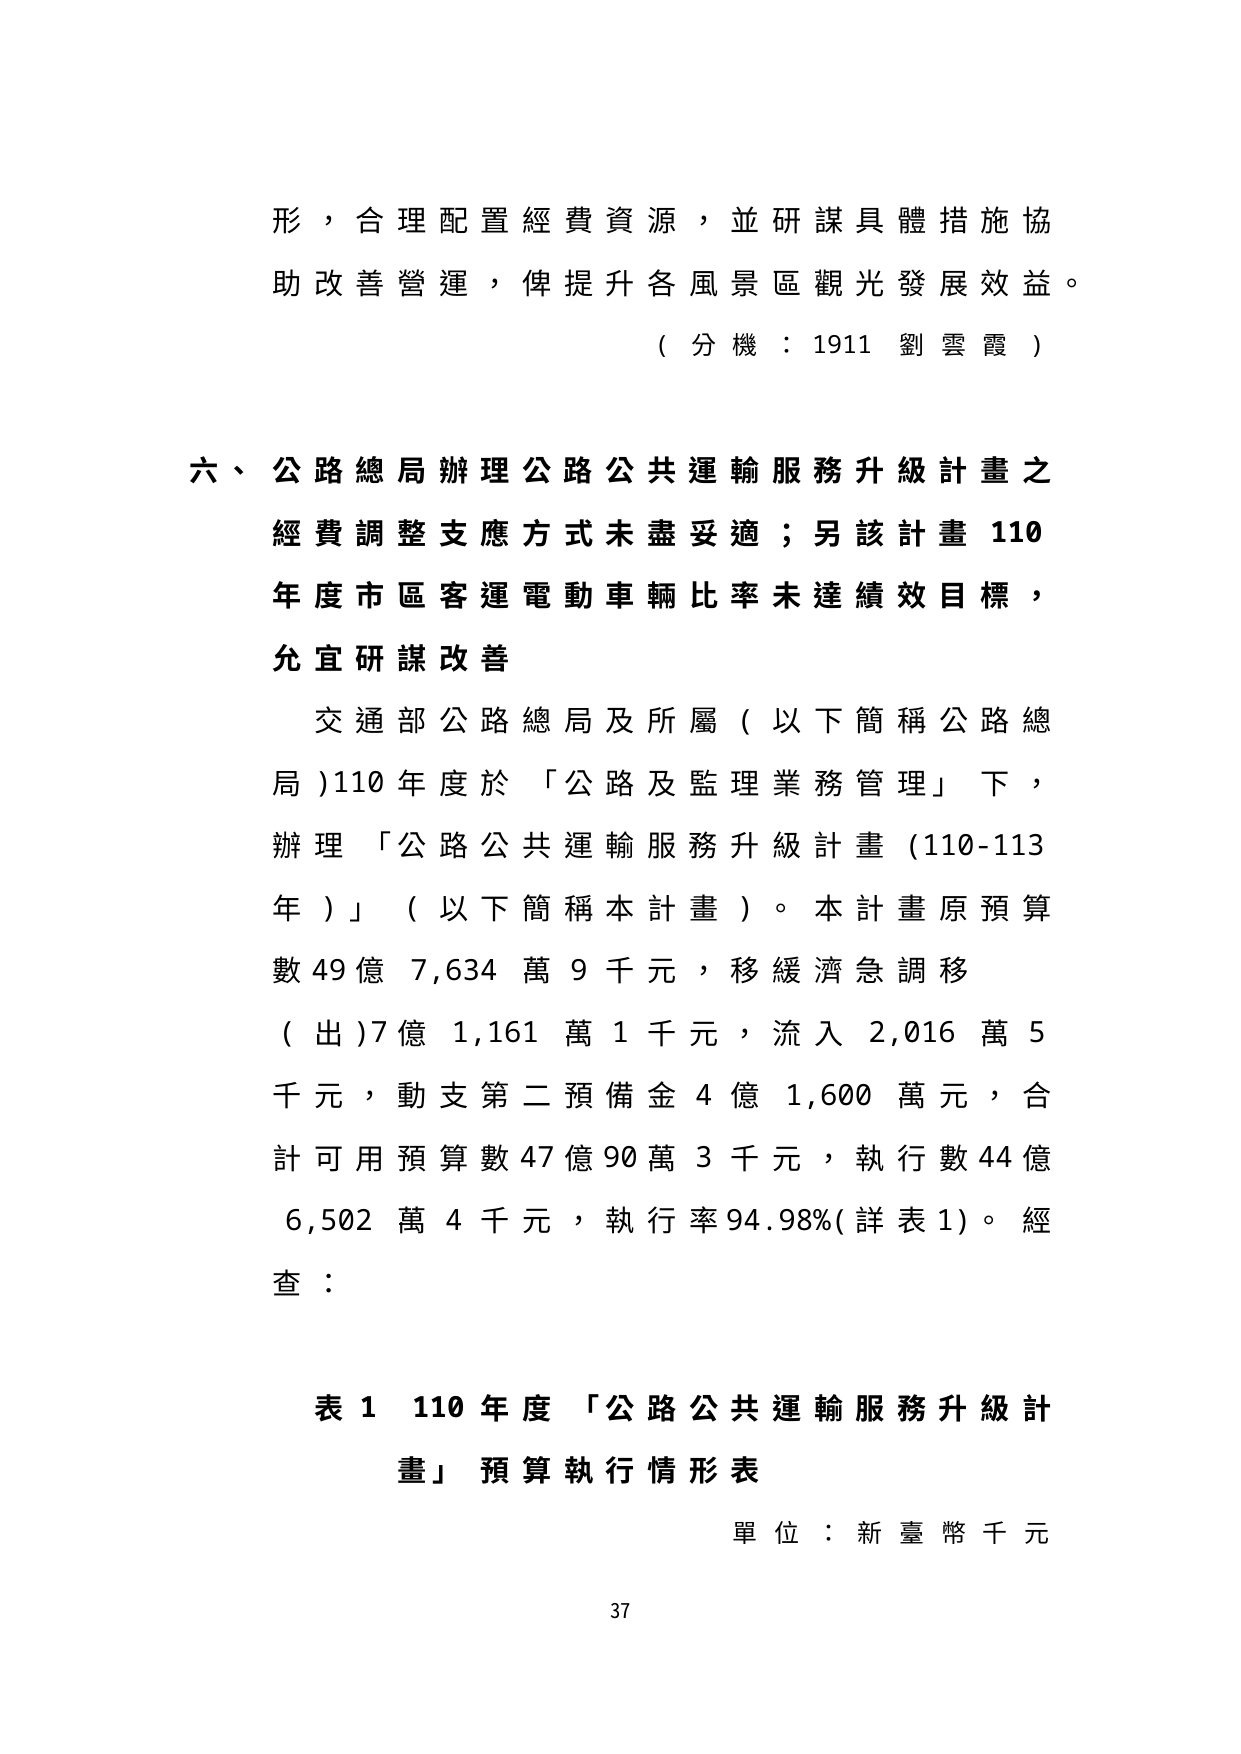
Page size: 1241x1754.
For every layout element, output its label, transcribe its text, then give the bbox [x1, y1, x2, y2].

text 單位：新臺幣千元 [183, 1490, 1058, 1552]
text 表1 110年度「公路公共運輸服務升級計畫」預算執行情形表 [276, 1365, 1058, 1490]
text 六、公路總局辦理公路公共運輸服務升級計畫之經費調整支應方式未盡妥適；另該計畫110年度市區客運電動車輛比率未達績效目標，允宜研謀改善 [183, 427, 1058, 677]
text 綜上，觀光局110年度「國家風景區開發與管理」工作計畫決算數32億3,482萬元，該年度各風管處歲出均較109年度增加；另110年度國家風景區遊客總數衰退，惟仍有逆勢成長者，允宜審慎評估各風管處營運情形，合理配置經費資源，並研謀具體措施協助改善營運，俾提升各風景區觀光發展效益。 [242, 177, 1058, 302]
text (分機：1911 劉雲霞) [183, 302, 1058, 365]
text 交通部公路總局及所屬(以下簡稱公路總局)110年度於「公路及監理業務管理」下，辦理「公路公共運輸服務升級計畫(110-113年)」(以下簡稱本計畫)。本計畫原預算數49億7,634萬9千元，移緩濟急調移(出)7億1,161萬1千元，流入2,016萬5千元，動支第二預備金4億1,600萬元，合計可用預算數47億90萬3千元，執行數44億6,502萬4千元，執行率94.98%(詳表1)。經查： [242, 677, 1058, 1302]
